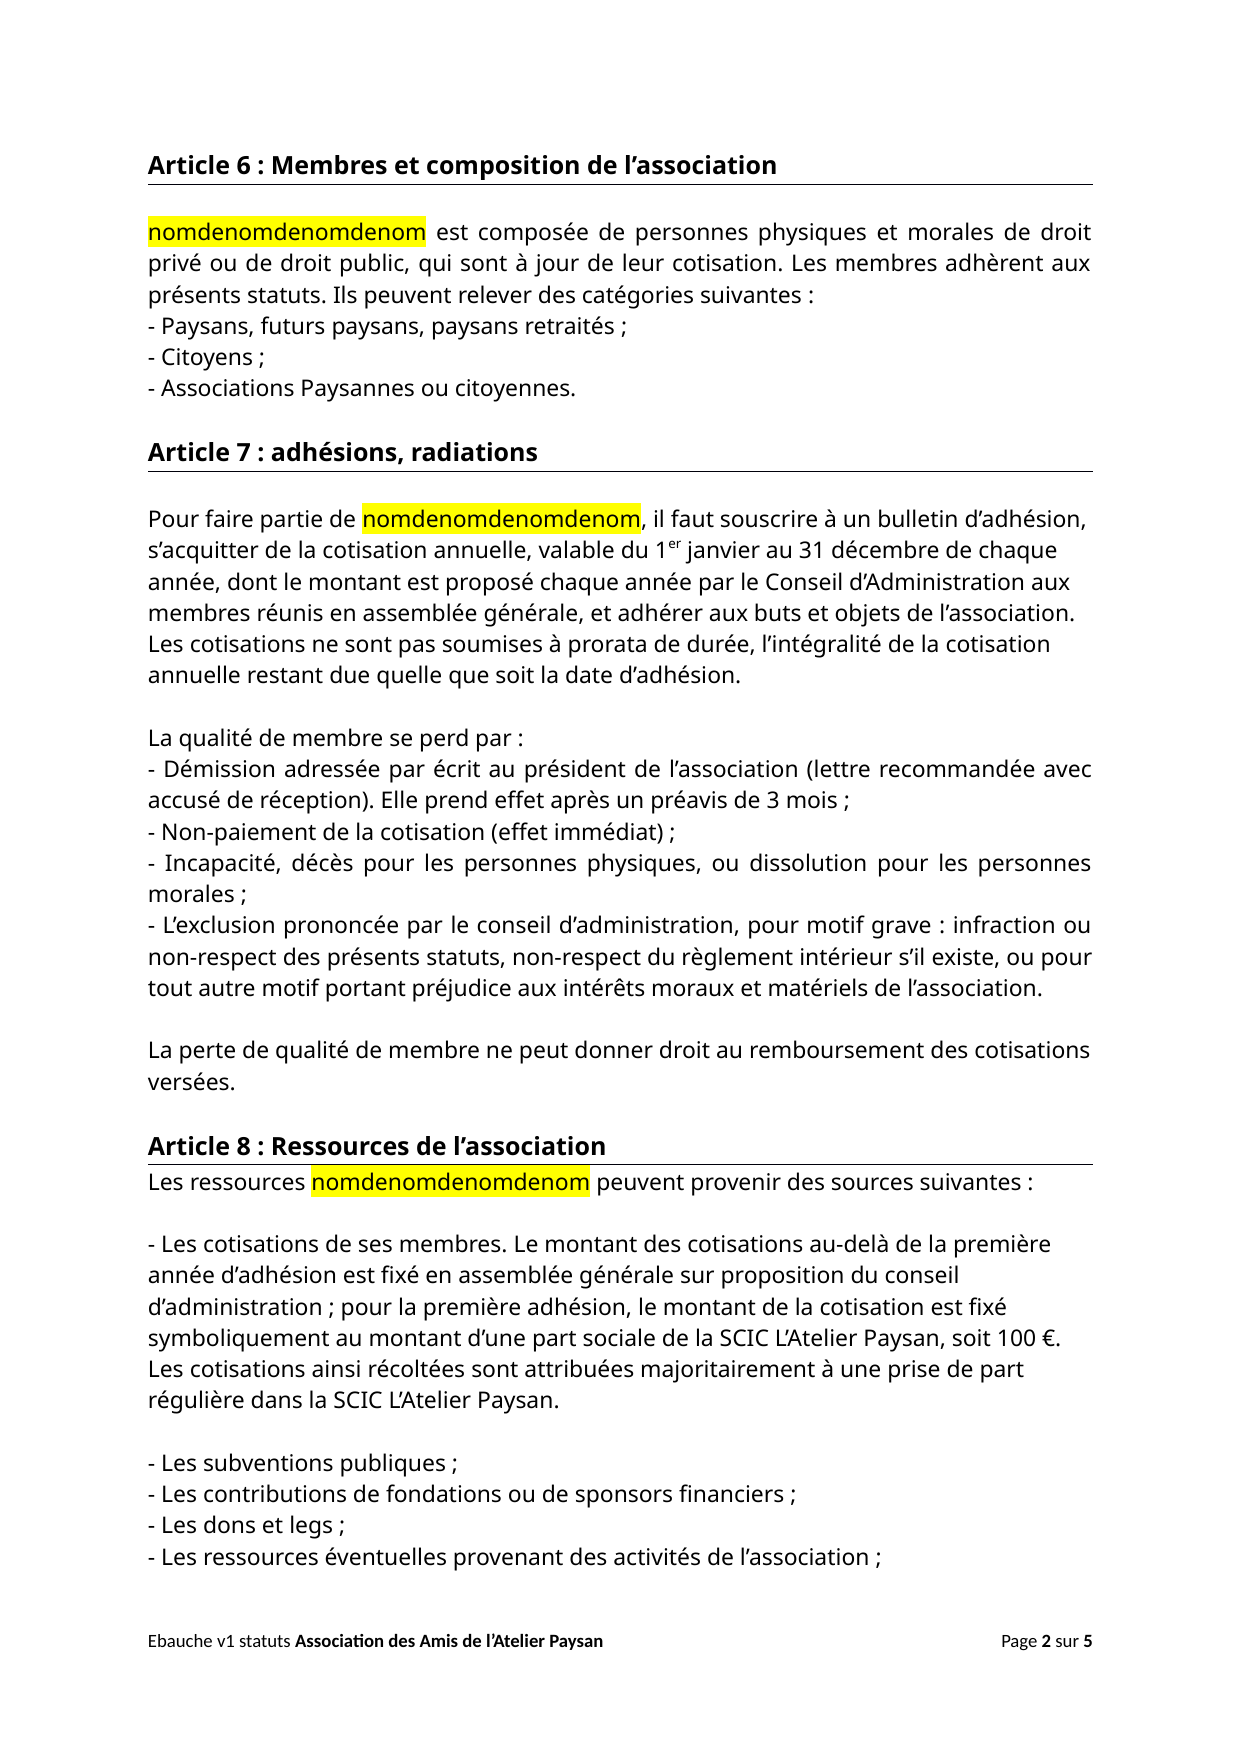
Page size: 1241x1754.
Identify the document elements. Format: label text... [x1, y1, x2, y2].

text nomdenomdenomdenom est composée de personnes physiques et morales de droit privé ou de droit public, qui sont à jour de leur cotisation. Les membres adhèrent aux présents statuts. Ils peuvent relever des catégories suivantes : [148, 216, 1093, 310]
text - Les cotisations de ses membres. Le montant des cotisations au-delà de la première année d’adhésion est fixé en assemblée générale sur proposition du conseil d’administration ; pour la première adhésion, le montant de la cotisation est fixé symboliquement au montant d’une part sociale de la SCIC L’Atelier Paysan, soit 100 €. Les cotisations ainsi récoltées sont attribuées majoritairement à une prise de part régulière dans la SCIC L’Atelier Paysan. [148, 1228, 1093, 1415]
text - Les dons et legs ; [148, 1509, 1093, 1540]
text - Non-paiement de la cotisation (effet immédiat) ; [148, 816, 1093, 847]
text - Associations Paysannes ou citoyennes. [148, 372, 1093, 403]
text Article 8 : Ressources de l’association [148, 1128, 1093, 1164]
text - Démission adressée par écrit au président de l’association (lettre recommandée avec accusé de réception). Elle prend effet après un préavis de 3 mois ; [148, 753, 1093, 816]
text - L’exclusion prononcée par le conseil d’administration, pour motif grave : infraction ou non-respect des présents statuts, non-respect du règlement intérieur s’il existe, ou pour tout autre motif portant préjudice aux intérêts moraux et matériels de l’association. [148, 909, 1093, 1003]
text - Paysans, futurs paysans, paysans retraités ; [148, 310, 1093, 341]
text La perte de qualité de membre ne peut donner droit au remboursement des cotisations versées. [148, 1034, 1093, 1097]
text - Les ressources éventuelles provenant des activités de l’association ; [148, 1540, 1093, 1572]
text - Les contributions de fondations ou de sponsors financiers ; [148, 1478, 1093, 1509]
text La qualité de membre se perd par : [148, 722, 1093, 753]
text Pour faire partie de nomdenomdenomdenom, il faut souscrire à un bulletin d’adhésion, s’acquitter de la cotisation annuelle, valable du 1er janvier au 31 décembre de chaque année, dont le montant est proposé chaque année par le Conseil d’Administration aux membres réunis en assemblée générale, et adhérer aux buts et objets de l’association. Les cotisations ne sont pas soumises à prorata de durée, l’intégralité de la cotisation annuelle restant due quelle que soit la date d’adhésion. [148, 503, 1093, 691]
text - Incapacité, décès pour les personnes physiques, ou dissolution pour les personnes morales ; [148, 847, 1093, 909]
text Article 6 : Membres et composition de l’association [148, 148, 1093, 184]
text - Les subventions publiques ; [148, 1447, 1093, 1478]
text - Citoyens ; [148, 341, 1093, 372]
text Article 7 : adhésions, radiations [148, 435, 1093, 471]
text Les ressources nomdenomdenomdenom peuvent provenir des sources suivantes : [148, 1165, 1093, 1197]
